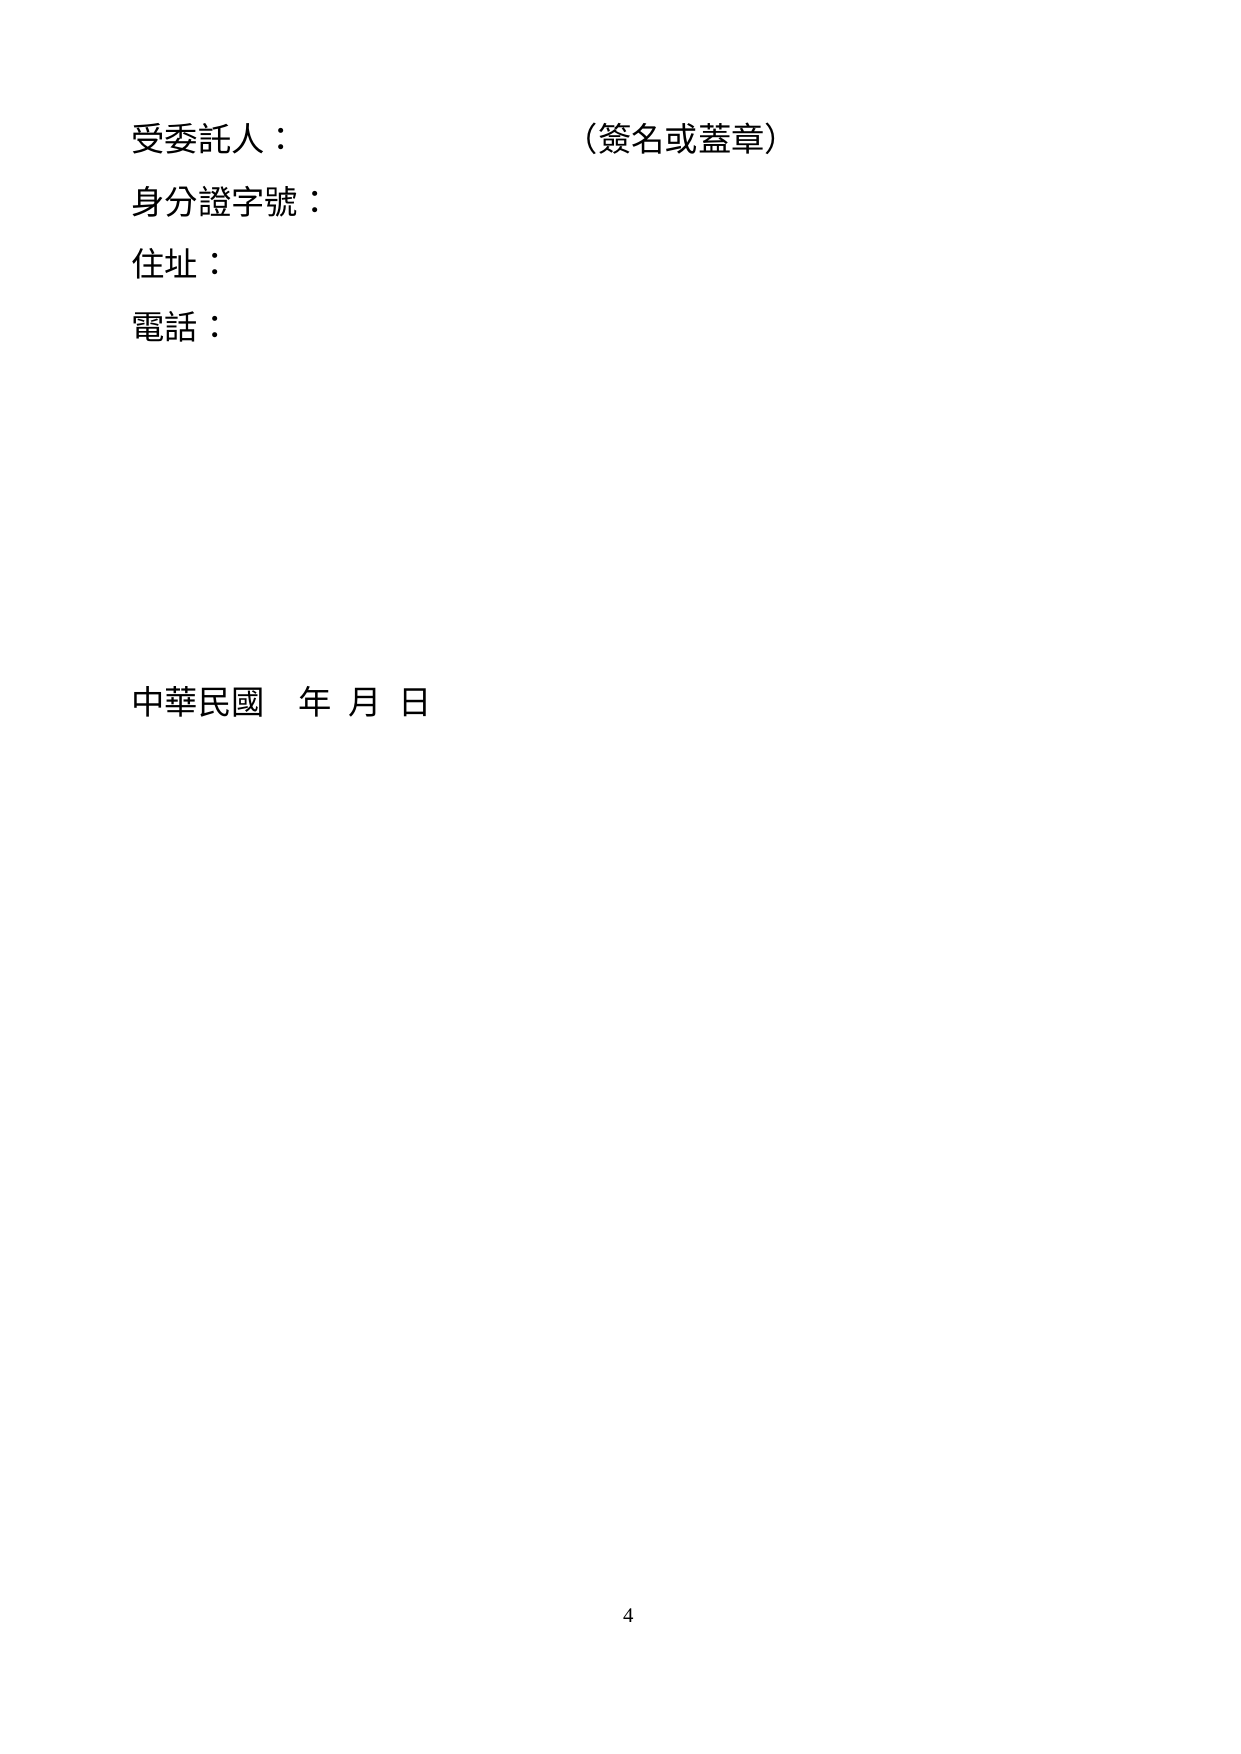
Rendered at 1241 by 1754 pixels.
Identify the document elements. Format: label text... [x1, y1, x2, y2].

text 受委託人： （簽名或蓋章） [131, 96, 1125, 158]
text 住址： [131, 221, 1125, 283]
text 身分證字號： [131, 158, 1125, 221]
text 電話： [131, 283, 1125, 346]
text 中華民國 年 月 日 [131, 658, 1125, 721]
